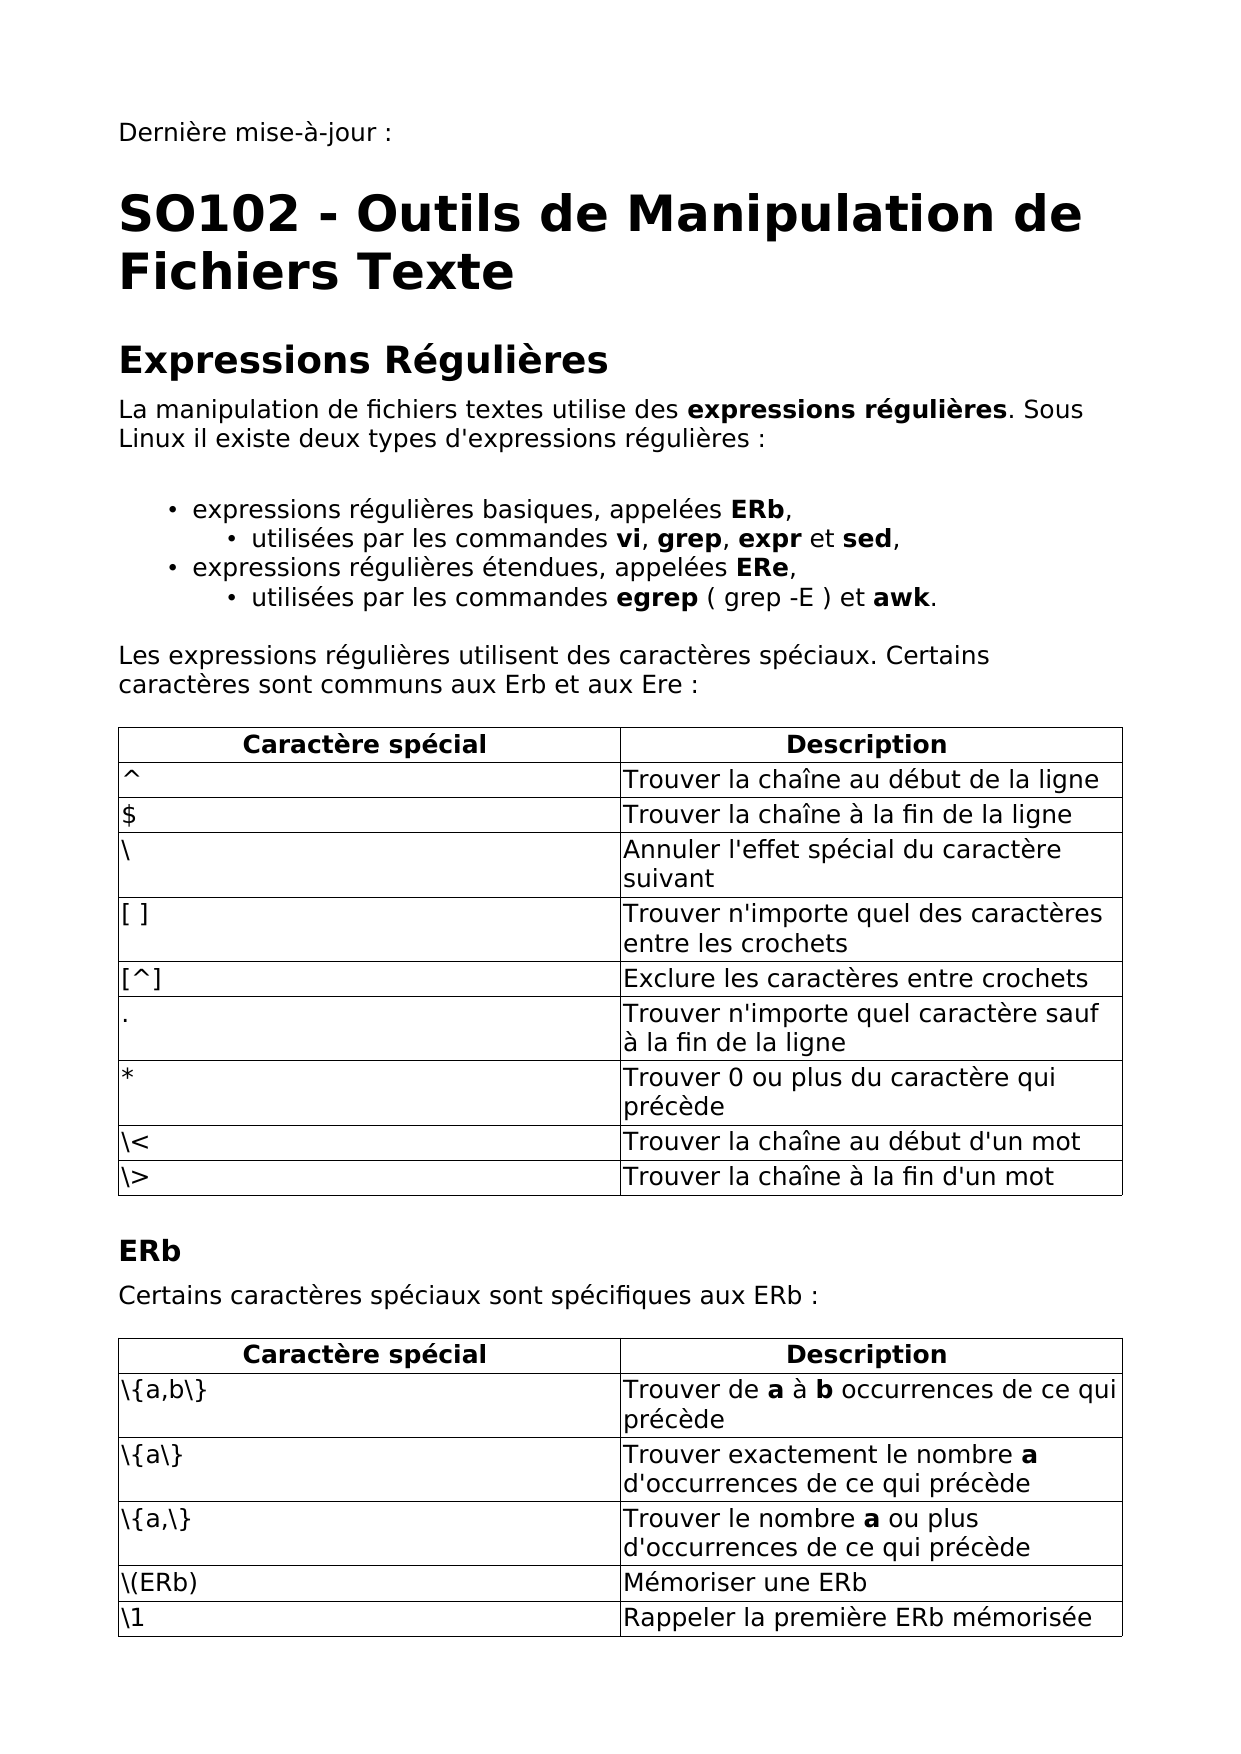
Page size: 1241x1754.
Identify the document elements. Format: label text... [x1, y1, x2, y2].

table_cell Trouver n'importe quel des caractères entre les crochets [621, 898, 1122, 961]
table_cell . [119, 997, 620, 1060]
table_cell Trouver exactement le nombre a d'occurrences de ce qui précède [621, 1438, 1122, 1501]
table_cell \{a\} [119, 1438, 620, 1501]
table_cell Trouver la chaîne au début de la ligne [621, 763, 1122, 797]
list expressions régulières étendues, appelées ERe, [177, 553, 1122, 583]
table_cell Trouver 0 ou plus du caractère qui précède [621, 1061, 1122, 1124]
list utilisées par les commandes egrep ( grep -E ) et awk. [236, 583, 1122, 612]
table_cell \{a,b\} [119, 1374, 620, 1437]
table_cell Trouver n'importe quel caractère sauf à la fin de la ligne [621, 997, 1122, 1060]
list utilisées par les commandes vi, grep, expr et sed, [236, 524, 1122, 553]
table_cell ^ [119, 763, 620, 797]
table_cell Exclure les caractères entre crochets [621, 962, 1122, 996]
table_header Description [621, 1339, 1122, 1373]
table_cell [^] [119, 962, 620, 996]
list expressions régulières basiques, appelées ERb, [177, 495, 1122, 524]
table_cell Rappeler la première ERb mémorisée [621, 1602, 1122, 1636]
table_cell Mémoriser une ERb [621, 1566, 1122, 1601]
subtitle ERb [118, 1234, 1122, 1268]
table_cell * [119, 1061, 620, 1124]
table_cell Annuler l'effet spécial du caractère suivant [621, 833, 1122, 897]
table_header Caractère spécial [119, 728, 620, 762]
table_cell Trouver la chaîne à la fin de la ligne [621, 798, 1122, 832]
table_cell Trouver de a à b occurrences de ce qui précède [621, 1374, 1122, 1437]
table_cell \> [119, 1161, 620, 1195]
table_cell \{a,\} [119, 1502, 620, 1565]
table_cell \ [119, 833, 620, 897]
table_cell \(ERb) [119, 1566, 620, 1601]
subtitle Expressions Régulières [118, 339, 1122, 382]
table_cell \1 [119, 1602, 620, 1636]
subtitle SO102 - Outils de Manipulation de Fichiers Texte [118, 185, 1122, 301]
table_cell \< [119, 1126, 620, 1159]
table_header Caractère spécial [119, 1339, 620, 1373]
table_cell $ [119, 798, 620, 832]
table_header Description [621, 728, 1122, 762]
table_cell [ ] [119, 898, 620, 961]
table_cell Trouver la chaîne à la fin d'un mot [621, 1161, 1122, 1195]
text Les expressions régulières utilisent des caractères spéciaux. Certains caractères sont communs aux Erb et aux Ere : [118, 641, 1122, 700]
text Certains caractères spéciaux sont spécifiques aux ERb : [118, 1281, 1122, 1310]
text Dernière mise-à-jour : [118, 118, 1122, 147]
table_cell Trouver la chaîne au début d'un mot [621, 1126, 1122, 1159]
text La manipulation de fichiers textes utilise des expressions régulières. Sous Linux il existe deux types d'expressions régulières : [118, 395, 1122, 453]
table_cell Trouver le nombre a ou plus d'occurrences de ce qui précède [621, 1502, 1122, 1565]
